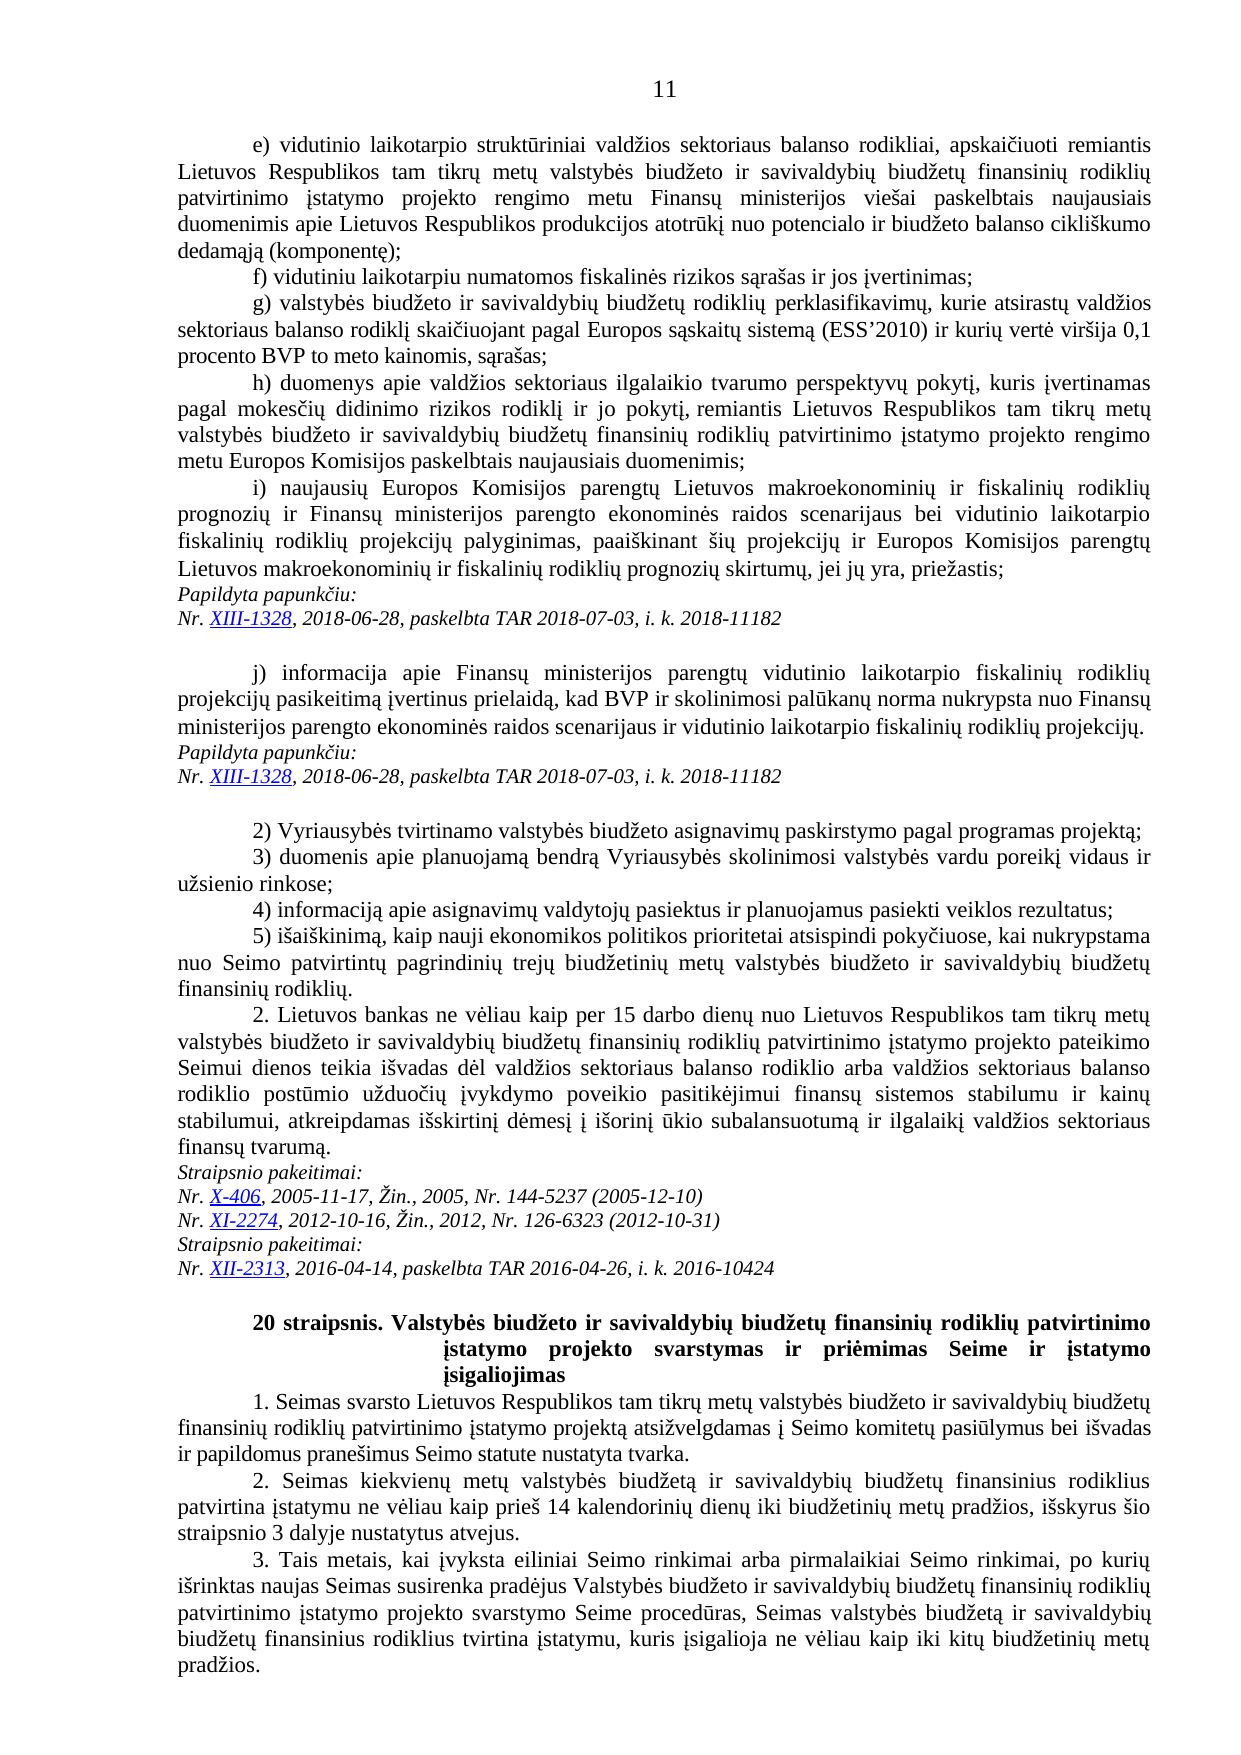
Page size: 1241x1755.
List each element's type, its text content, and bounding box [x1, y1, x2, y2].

text 4) informaciją apie asignavimų valdytojų pasiektus ir planuojamus pasiekti veiklos rezultatus; [177, 896, 1152, 922]
text Papildyta papunkčiu: [177, 582, 1152, 606]
text j) informacija apie Finansų ministerijos parengtų vidutinio laikotarpio fiskalinių rodiklių projekcijų pasikeitimą įvertinus prielaidą, kad BVP ir skolinimosi palūkanų norma nukrypsta nuo Finansų ministerijos parengto ekonominės raidos scenarijaus ir vidutinio laikotarpio fiskalinių rodiklių projekcijų. [177, 659, 1152, 740]
text Papildyta papunkčiu: [177, 740, 1152, 764]
text i) naujausių Europos Komisijos parengtų Lietuvos makroekonominių ir fiskalinių rodiklių prognozių ir Finansų ministerijos parengto ekonominės raidos scenarijaus bei vidutinio laikotarpio fiskalinių rodiklių projekcijų palyginimas, paaiškinant šių projekcijų ir Europos Komisijos parengtų Lietuvos makroekonominių ir fiskalinių rodiklių prognozių skirtumų, jei jų yra, priežastis; [177, 474, 1152, 582]
text 1. Seimas svarsto Lietuvos Respublikos tam tikrų metų valstybės biudžeto ir savivaldybių biudžetų finansinių rodiklių patvirtinimo įstatymo projektą atsižvelgdamas į Seimo komitetų pasiūlymus bei išvadas ir papildomus pranešimus Seimo statute nustatyta tvarka. [177, 1388, 1152, 1467]
text 5) išaiškinimą, kaip nauji ekonomikos politikos prioritetai atsispindi pokyčiuose, kai nukrypstama nuo Seimo patvirtintų pagrindinių trejų biudžetinių metų valstybės biudžeto ir savivaldybių biudžetų finansinių rodiklių. [177, 922, 1152, 1001]
text Nr. XIII-1328, 2018-06-28, paskelbta TAR 2018-07-03, i. k. 2018-11182 [177, 606, 1152, 630]
text Nr. XII-2313, 2016-04-14, paskelbta TAR 2016-04-26, i. k. 2016-10424 [177, 1256, 1152, 1280]
text 2. Lietuvos bankas ne vėliau kaip per 15 darbo dienų nuo Lietuvos Respublikos tam tikrų metų valstybės biudžeto ir savivaldybių biudžetų finansinių rodiklių patvirtinimo įstatymo projekto pateikimo Seimui dienos teikia išvadas dėl valdžios sektoriaus balanso rodiklio arba valdžios sektoriaus balanso rodiklio postūmio užduočių įvykdymo poveikio pasitikėjimui finansų sistemos stabilumu ir kainų stabilumui, atkreipdamas išskirtinį dėmesį į išorinį ūkio subalansuotumą ir ilgalaikį valdžios sektoriaus finansų tvarumą. [177, 1001, 1152, 1159]
text 2) Vyriausybės tvirtinamo valstybės biudžeto asignavimų paskirstymo pagal programas projektą; [177, 817, 1152, 843]
text 2. Seimas kiekvienų metų valstybės biudžetą ir savivaldybių biudžetų finansinius rodiklius patvirtina įstatymu ne vėliau kaip prieš 14 kalendorinių dienų iki biudžetinių metų pradžios, išskyrus šio straipsnio 3 dalyje nustatytus atvejus. [177, 1467, 1152, 1546]
text Nr. X-406, 2005-11-17, Žin., 2005, Nr. 144-5237 (2005-12-10) [177, 1184, 1152, 1208]
text Straipsnio pakeitimai: [177, 1232, 1152, 1256]
text f) vidutiniu laikotarpiu numatomos fiskalinės rizikos sąrašas ir jos įvertinimas; [177, 263, 1152, 289]
text 20 straipsnis. Valstybės biudžeto ir savivaldybių biudžetų finansinių rodiklių patvirtinimo įstatymo projekto svarstymas ir priėmimas Seime ir įstatymo įsigaliojimas [252, 1309, 1152, 1388]
text Nr. XI-2274, 2012-10-16, Žin., 2012, Nr. 126-6323 (2012-10-31) [177, 1208, 1152, 1232]
text 3) duomenis apie planuojamą bendrą Vyriausybės skolinimosi valstybės vardu poreikį vidaus ir užsienio rinkose; [177, 843, 1152, 896]
text h) duomenys apie valdžios sektoriaus ilgalaikio tvarumo perspektyvų pokytį, kuris įvertinamas pagal mokesčių didinimo rizikos rodiklį ir jo pokytį, remiantis Lietuvos Respublikos tam tikrų metų valstybės biudžeto ir savivaldybių biudžetų finansinių rodiklių patvirtinimo įstatymo projekto rengimo metu Europos Komisijos paskelbtais naujausiais duomenimis; [177, 368, 1152, 474]
text Straipsnio pakeitimai: [177, 1159, 1152, 1184]
text g) valstybės biudžeto ir savivaldybių biudžetų rodiklių perklasifikavimų, kurie atsirastų valdžios sektoriaus balanso rodiklį skaičiuojant pagal Europos sąskaitų sistemą (ESS’2010) ir kurių vertė viršija 0,1 procento BVP to meto kainomis, sąrašas; [177, 289, 1152, 368]
text Nr. XIII-1328, 2018-06-28, paskelbta TAR 2018-07-03, i. k. 2018-11182 [177, 764, 1152, 788]
text 3. Tais metais, kai įvyksta eiliniai Seimo rinkimai arba pirmalaikiai Seimo rinkimai, po kurių išrinktas naujas Seimas susirenka pradėjus Valstybės biudžeto ir savivaldybių biudžetų finansinių rodiklių patvirtinimo įstatymo projekto svarstymo Seime procedūras, Seimas valstybės biudžetą ir savivaldybių biudžetų finansinius rodiklius tvirtina įstatymu, kuris įsigalioja ne vėliau kaip iki kitų biudžetinių metų pradžios. [177, 1546, 1152, 1678]
text e) vidutinio laikotarpio struktūriniai valdžios sektoriaus balanso rodikliai, apskaičiuoti remiantis Lietuvos Respublikos tam tikrų metų valstybės biudžeto ir savivaldybių biudžetų finansinių rodiklių patvirtinimo įstatymo projekto rengimo metu Finansų ministerijos viešai paskelbtais naujausiais duomenimis apie Lietuvos Respublikos produkcijos atotrūkį nuo potencialo ir biudžeto balanso cikliškumo dedamąją (komponentę); [177, 131, 1152, 263]
